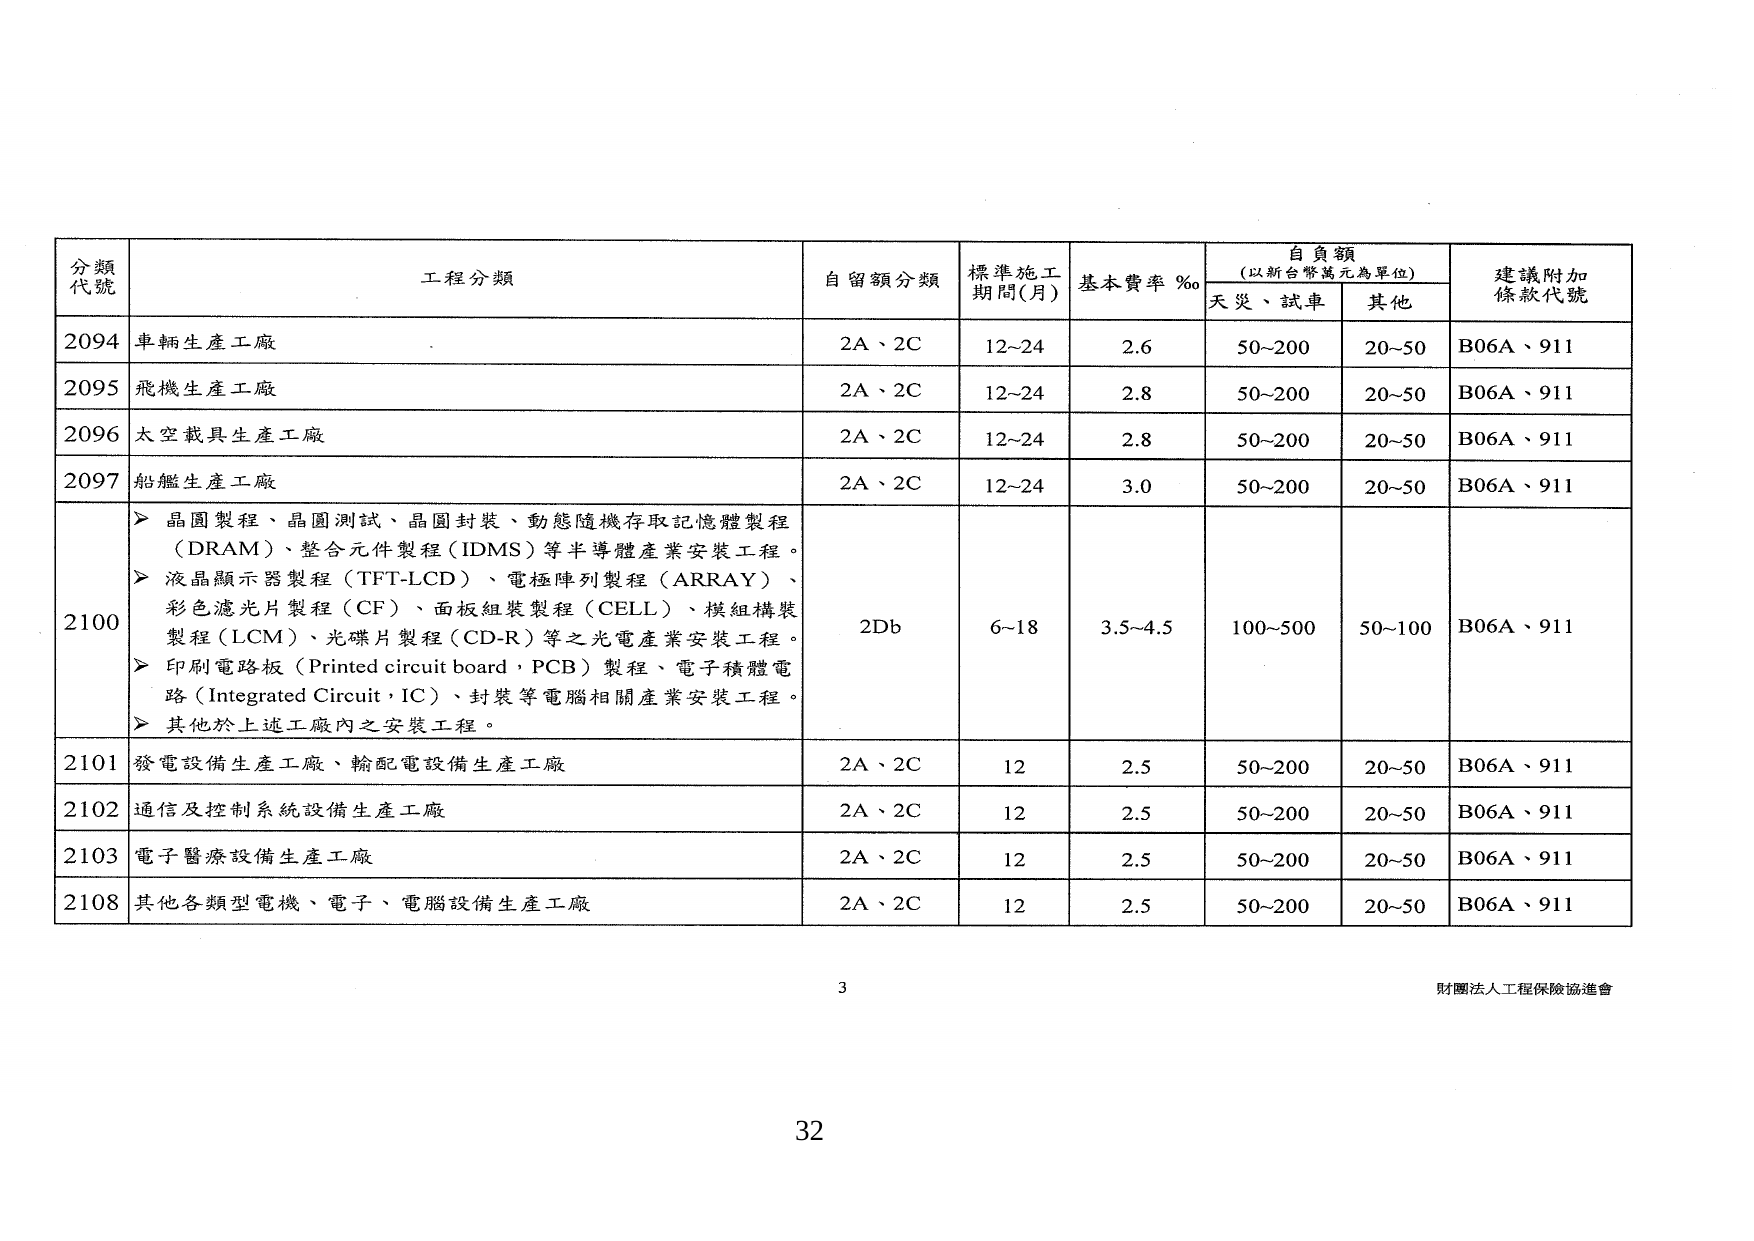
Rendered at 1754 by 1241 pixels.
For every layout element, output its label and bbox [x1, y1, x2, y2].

picture [0, 86, 1732, 1092]
